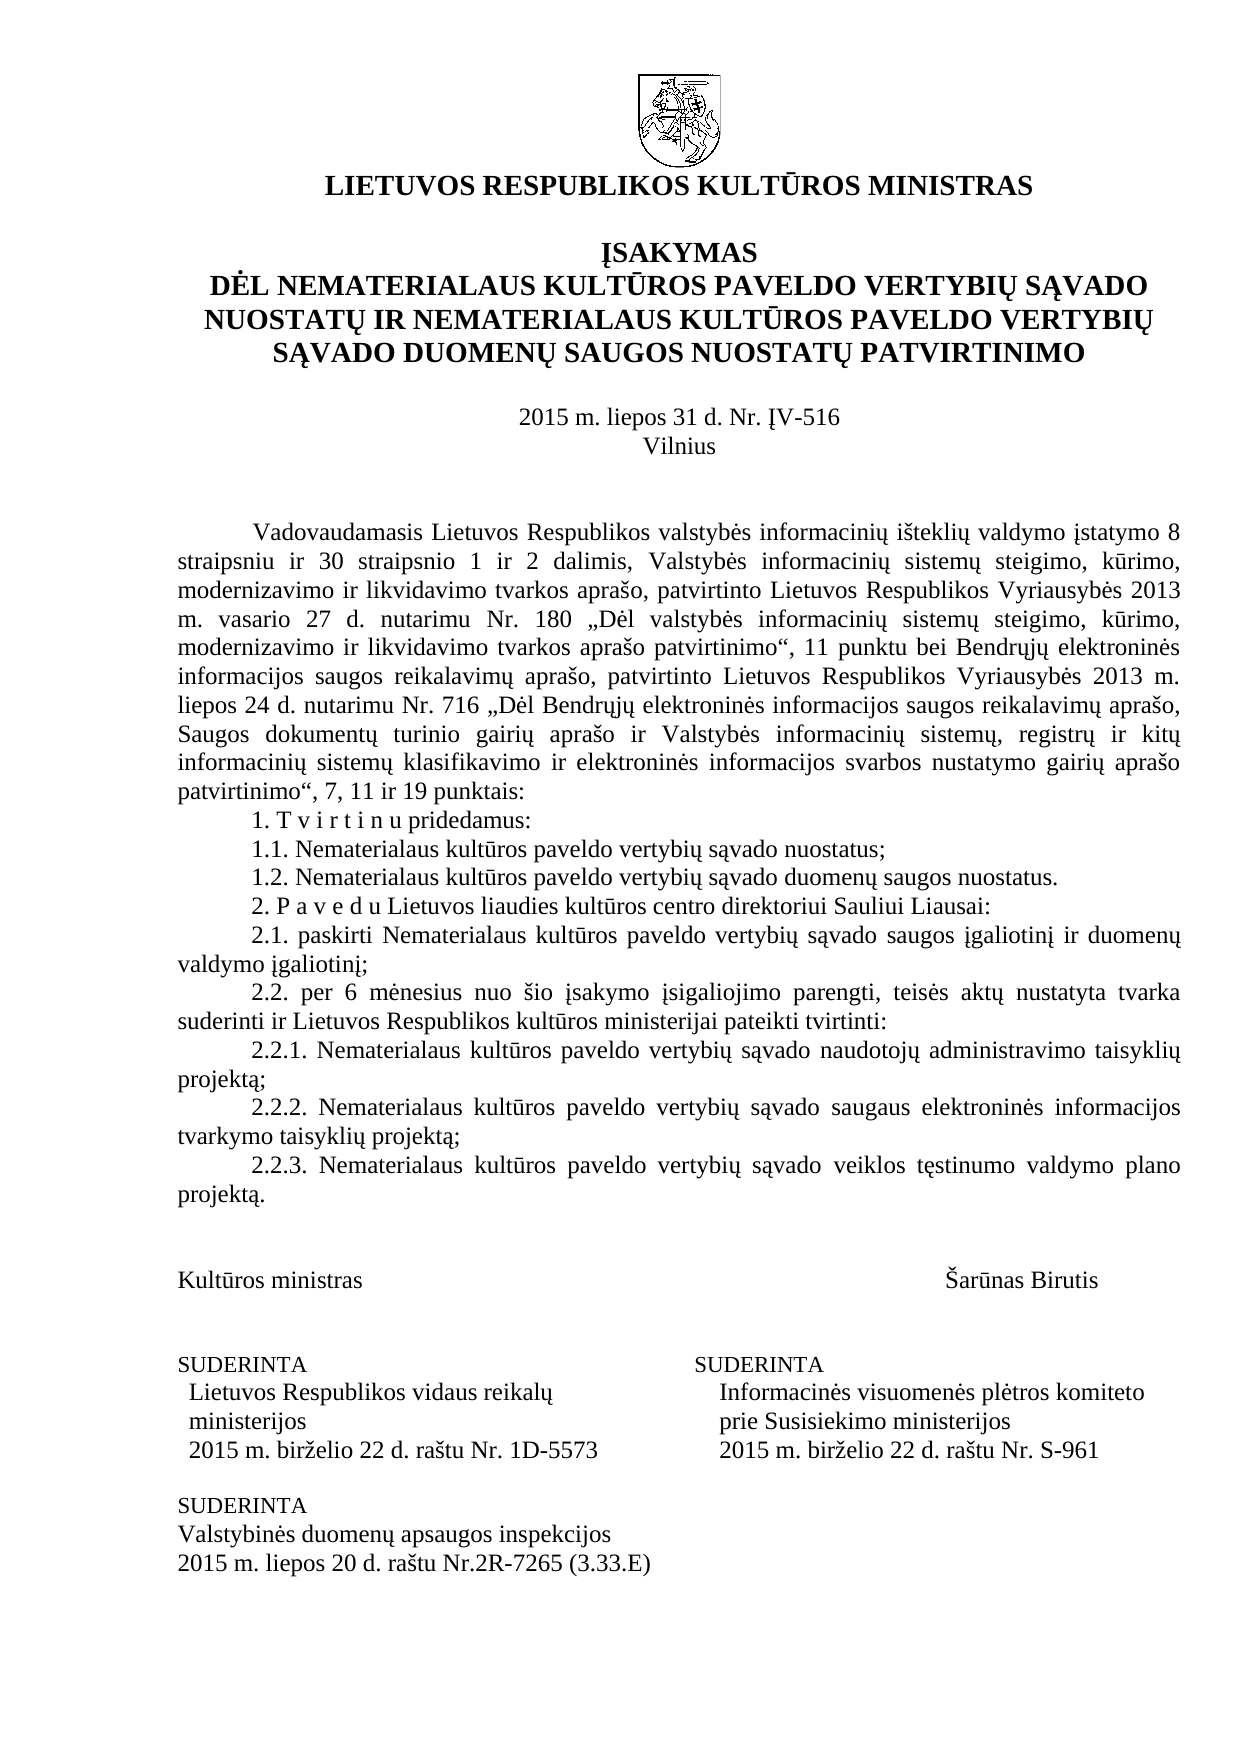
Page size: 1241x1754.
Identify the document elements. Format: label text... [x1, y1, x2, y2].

text Vadovaudamasis Lietuvos Respublikos valstybės informacinių išteklių valdymo įstatymo 8 straipsniu ir 30 straipsnio 1 ir 2 dalimis, Valstybės informacinių sistemų steigimo, kūrimo, modernizavimo ir likvidavimo tvarkos aprašo, patvirtinto Lietuvos Respublikos Vyriausybės 2013 m. vasario 27 d. nutarimu Nr. 180 „Dėl valstybės informacinių sistemų steigimo, kūrimo, modernizavimo ir likvidavimo tvarkos aprašo patvirtinimo“, 11 punktu bei Bendrųjų elektroninės informacijos saugos reikalavimų aprašo, patvirtinto Lietuvos Respublikos Vyriausybės 2013 m. liepos 24 d. nutarimu Nr. 716 „Dėl Bendrųjų elektroninės informacijos saugos reikalavimų aprašo, Saugos dokumentų turinio gairių aprašo ir Valstybės informacinių sistemų, registrų ir kitų informacinių sistemų klasifikavimo ir elektroninės informacijos svarbos nustatymo gairių aprašo patvirtinimo“, 7, 11 ir 19 punktais: [177, 517, 1181, 805]
text 2015 m. liepos 31 d. Nr. ĮV-516 [177, 402, 1181, 431]
text 2. P a v e d u Lietuvos liaudies kultūros centro direktoriui Sauliui Liausai: [177, 891, 1181, 920]
text 2.2.1. Nematerialaus kultūros paveldo vertybių sąvado naudotojų administravimo taisyklių projektą; [177, 1035, 1181, 1092]
table_cell 2015 m. birželio 22 d. raštu Nr. 1D-5573 [177, 1435, 708, 1464]
text 2015 m. liepos 20 d. raštu Nr.2R-7265 (3.33.E) [177, 1548, 1181, 1576]
text Vilnius [177, 431, 1181, 460]
text 1.2. Nematerialaus kultūros paveldo vertybių sąvado duomenų saugos nuostatus. [177, 862, 1181, 891]
text 1.1. Nematerialaus kultūros paveldo vertybių sąvado nuostatus; [177, 834, 1181, 862]
text 2.2.2. Nematerialaus kultūros paveldo vertybių sąvado saugaus elektroninės informacijos tvarkymo taisyklių projektą; [177, 1092, 1181, 1150]
text Dėl NEMATERIALAUS KULTŪROS PAVELDO VERTYBIŲ SĄVADO NUOSTATŲ ir NEMATERIALAUS KULTŪROS PAVELDO VERTYBIŲ SĄVADO duomenų saugos nuostatų PATVIRTINIMO [177, 268, 1181, 369]
text LIETUVOS RESPUBLIKOS KULTŪROS MINISTRAS [177, 168, 1181, 201]
table_cell ministerijos [177, 1406, 708, 1435]
text 2.1. paskirti Nematerialaus kultūros paveldo vertybių sąvado saugos įgaliotinį ir duomenų valdymo įgaliotinį; [177, 920, 1181, 977]
text SUDERINTA SUDERINTA [177, 1351, 1181, 1377]
text 2.2. per 6 mėnesius nuo šio įsakymo įsigaliojimo parengti, teisės aktų nustatyta tvarka suderinti ir Lietuvos Respublikos kultūros ministerijai pateikti tvirtinti: [177, 977, 1181, 1035]
text SUDERINTA [177, 1492, 1181, 1519]
text Valstybinės duomenų apsaugos inspekcijos [177, 1519, 1181, 1548]
text 2.2.3. Nematerialaus kultūros paveldo vertybių sąvado veiklos tęstinumo valdymo plano projektą. [177, 1150, 1181, 1207]
table_header Lietuvos Respublikos vidaus reikalų [177, 1378, 708, 1406]
table_header Informacinės visuomenės plėtros komiteto [708, 1378, 1181, 1406]
text 1. T v i r t i n u pridedamus: [177, 805, 1181, 834]
table_cell 2015 m. birželio 22 d. raštu Nr. S-961 [708, 1435, 1181, 1464]
table_cell prie Susisiekimo ministerijos [708, 1406, 1181, 1435]
text Kultūros ministras Šarūnas Birutis [177, 1265, 1181, 1294]
text ĮSAKYMAS [177, 235, 1181, 268]
